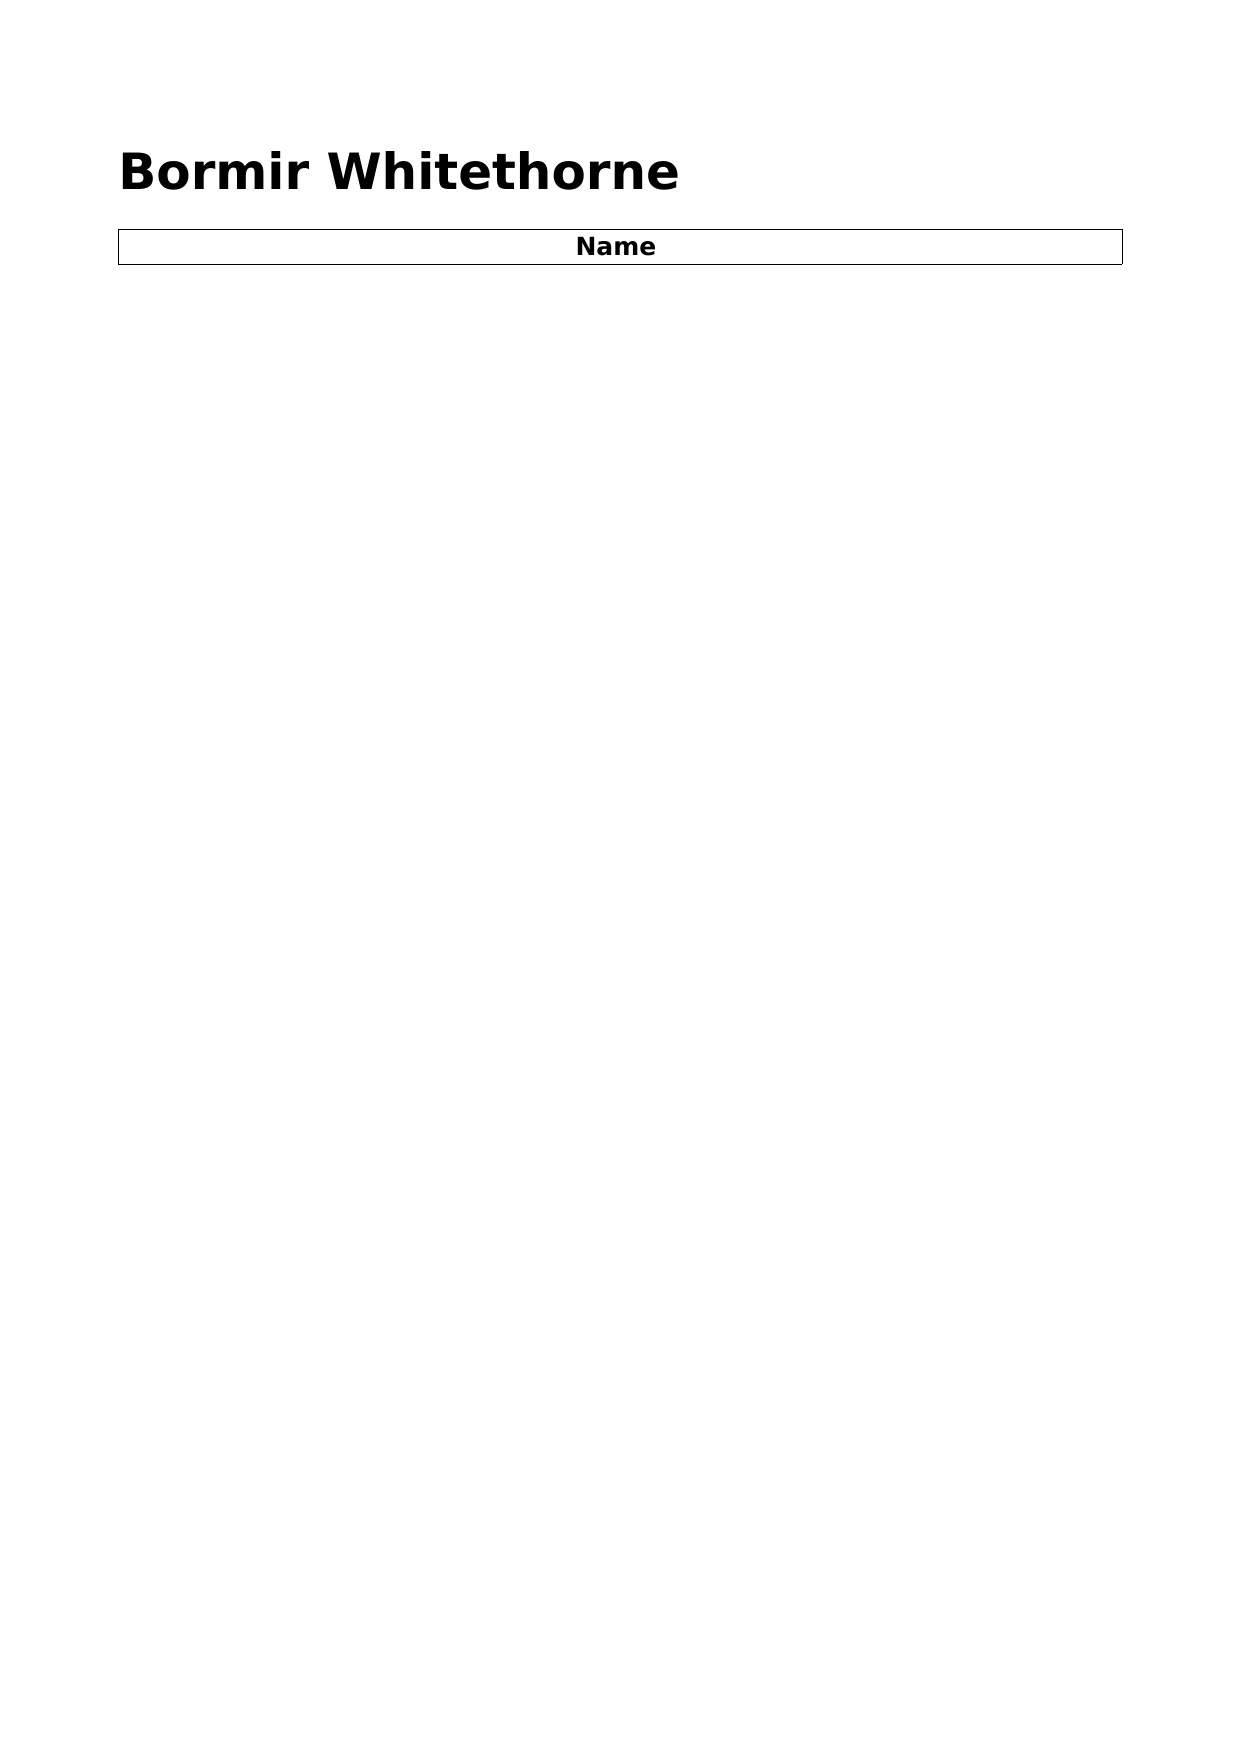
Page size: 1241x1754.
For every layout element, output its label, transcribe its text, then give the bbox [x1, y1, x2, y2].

table_header Name [119, 230, 1122, 264]
subtitle Bormir Whitethorne [118, 143, 1122, 201]
